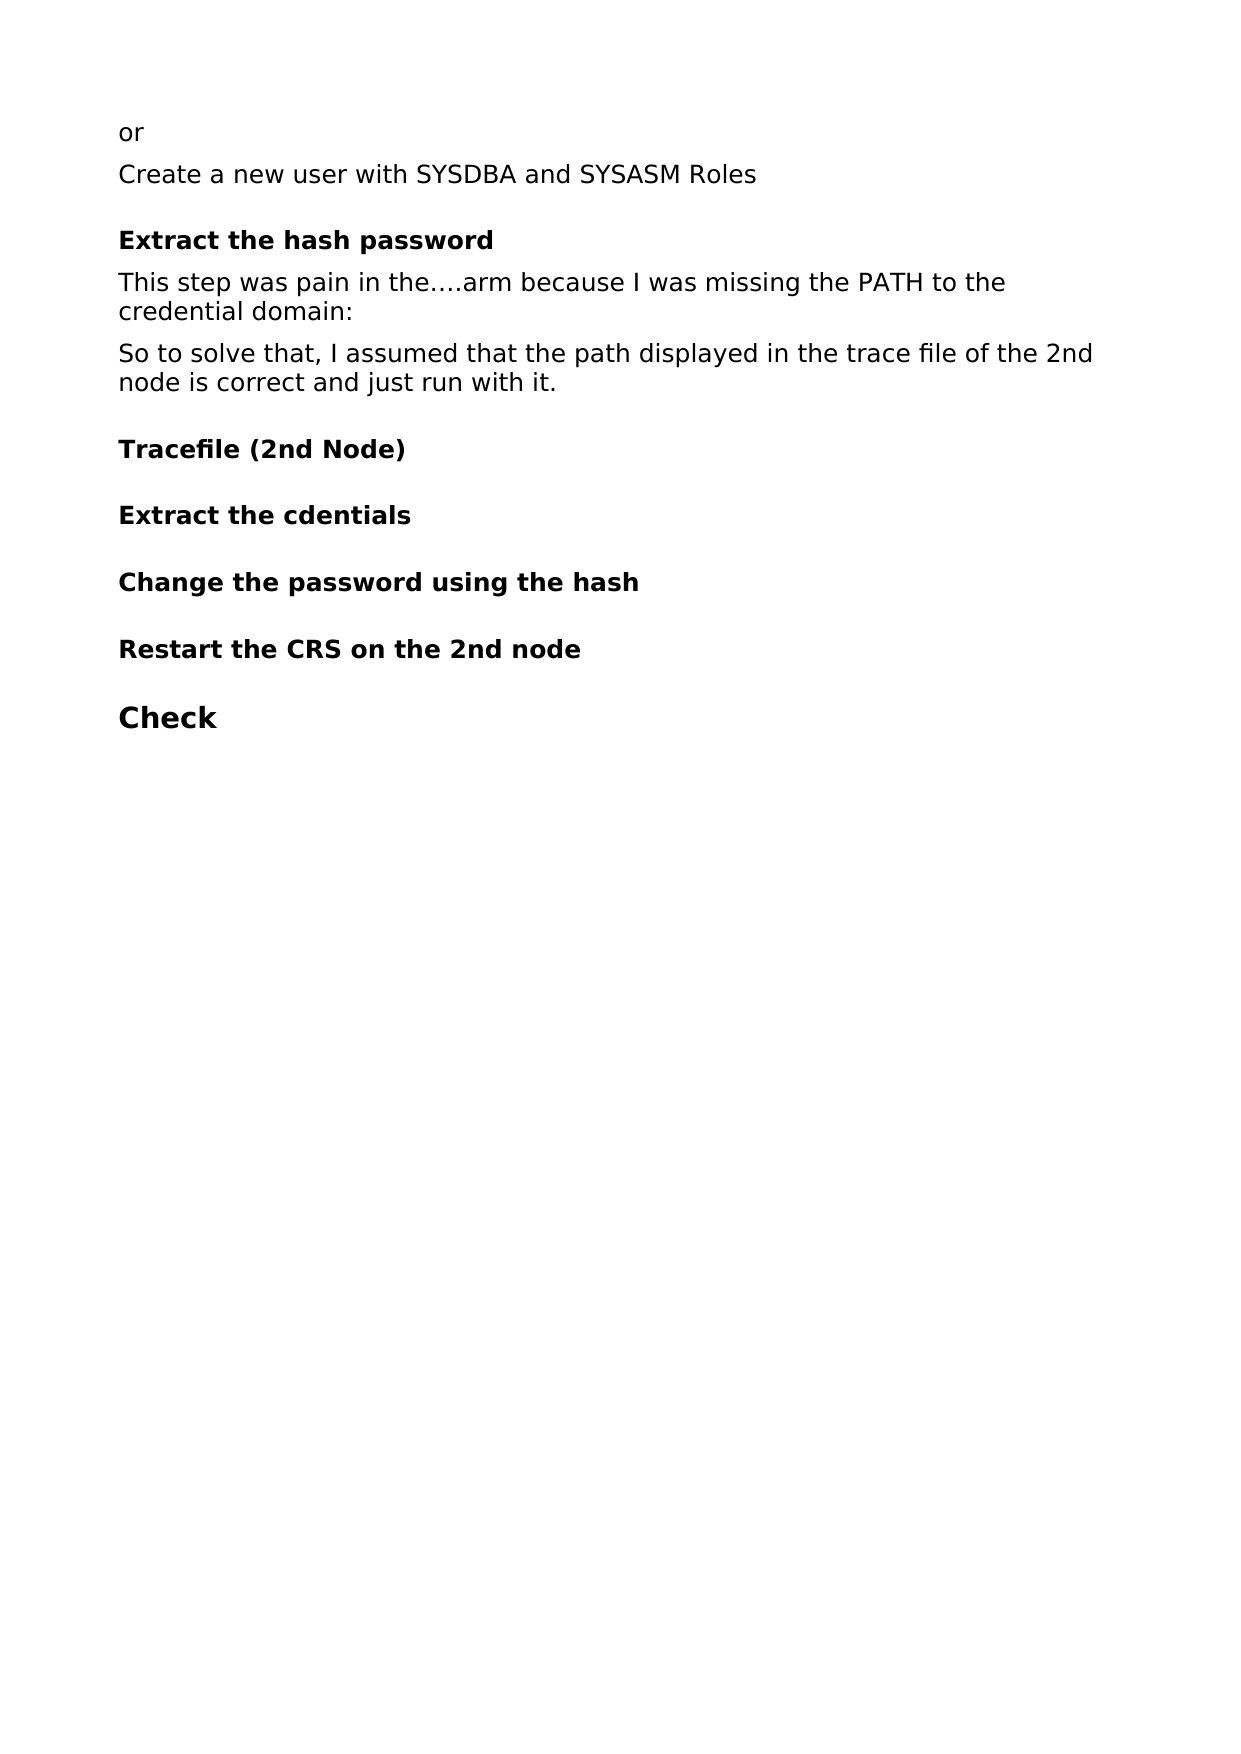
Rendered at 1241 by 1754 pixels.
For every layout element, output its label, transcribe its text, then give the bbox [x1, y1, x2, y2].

text or [118, 118, 1122, 147]
subtitle Check [118, 701, 1122, 735]
text This step was pain in the….arm because I was missing the PATH to the credential domain: [118, 268, 1122, 326]
text So to solve that, I assumed that the path displayed in the trace file of the 2nd node is correct and just run with it. [118, 339, 1122, 397]
subtitle Tracefile (2nd Node) [118, 435, 1122, 464]
subtitle Extract the cdentials [118, 501, 1122, 531]
subtitle Restart the CRS on the 2nd node [118, 635, 1122, 664]
text Create a new user with SYSDBA and SYSASM Roles [118, 160, 1122, 189]
subtitle Change the password using the hash [118, 568, 1122, 597]
subtitle Extract the hash password [118, 226, 1122, 256]
